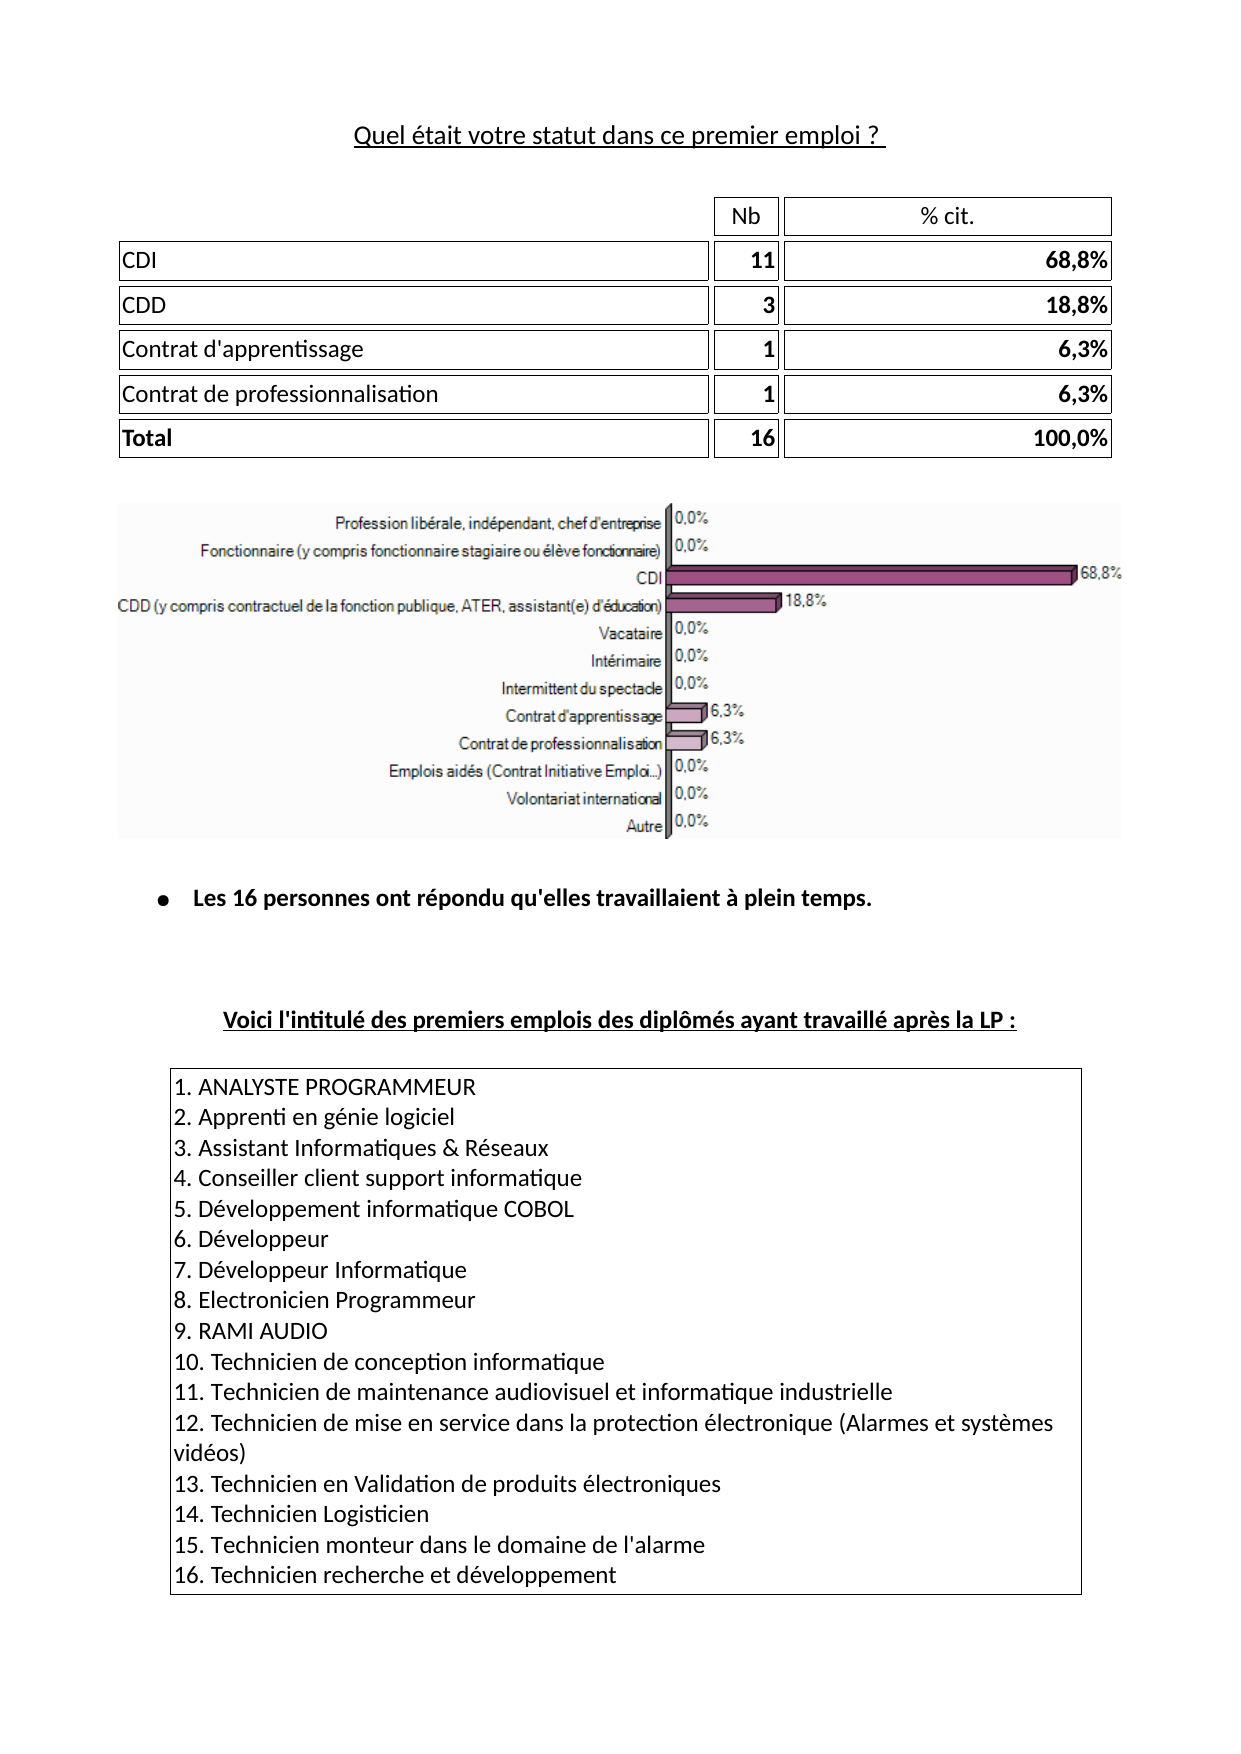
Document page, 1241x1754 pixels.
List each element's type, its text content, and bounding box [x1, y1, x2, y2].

table_header [116, 194, 711, 238]
table_cell 6,3% [781, 327, 1114, 372]
table_cell Contrat de professionnalisation [116, 372, 711, 416]
table_cell 3 [711, 283, 781, 327]
table_cell 18,8% [781, 283, 1114, 327]
table_cell 6,3% [781, 372, 1114, 416]
table_cell 1 [711, 372, 781, 416]
list Les 16 personnes ont répondu qu'elles travaillaient à plein temps. [156, 882, 1121, 912]
table_cell 16 [711, 416, 781, 460]
table_cell 68,8% [781, 239, 1114, 283]
picture [118, 503, 1122, 839]
text Quel était votre statut dans ce premier emploi ? [118, 118, 1121, 151]
table_cell 1 [711, 327, 781, 372]
table_header 1. ANALYSTE PROGRAMMEUR 2. Apprenti en génie logiciel 3. Assistant Informatiques & Réseaux 4. Conseiller client support informatique 5. Développement informatique COBOL 6. Développeur 7. Développeur Informatique 8. Electronicien Programmeur 9. RAMI AUDIO 10. Technicien de conception informatique 11. Technicien de maintenance audiovisuel et informatique industrielle 12. Technicien de mise en service dans la protection électronique (Alarmes et systèmes vidéos) 13. Technicien en Validation de produits électroniques 14. Technicien Logisticien 15. Technicien monteur dans le domaine de l'alarme 16. Technicien recherche et développement [167, 1065, 1084, 1597]
table_cell CDI [116, 239, 711, 283]
table_header Nb [711, 194, 781, 238]
table_cell Total [116, 416, 711, 460]
table_cell 11 [711, 239, 781, 283]
text Voici l'intitulé des premiers emplois des diplômés ayant travaillé après la LP : [118, 1004, 1121, 1034]
table_cell 100,0% [781, 416, 1114, 460]
table_cell Contrat d'apprentissage [116, 327, 711, 372]
table_header % cit. [781, 194, 1114, 238]
table_cell CDD [116, 283, 711, 327]
